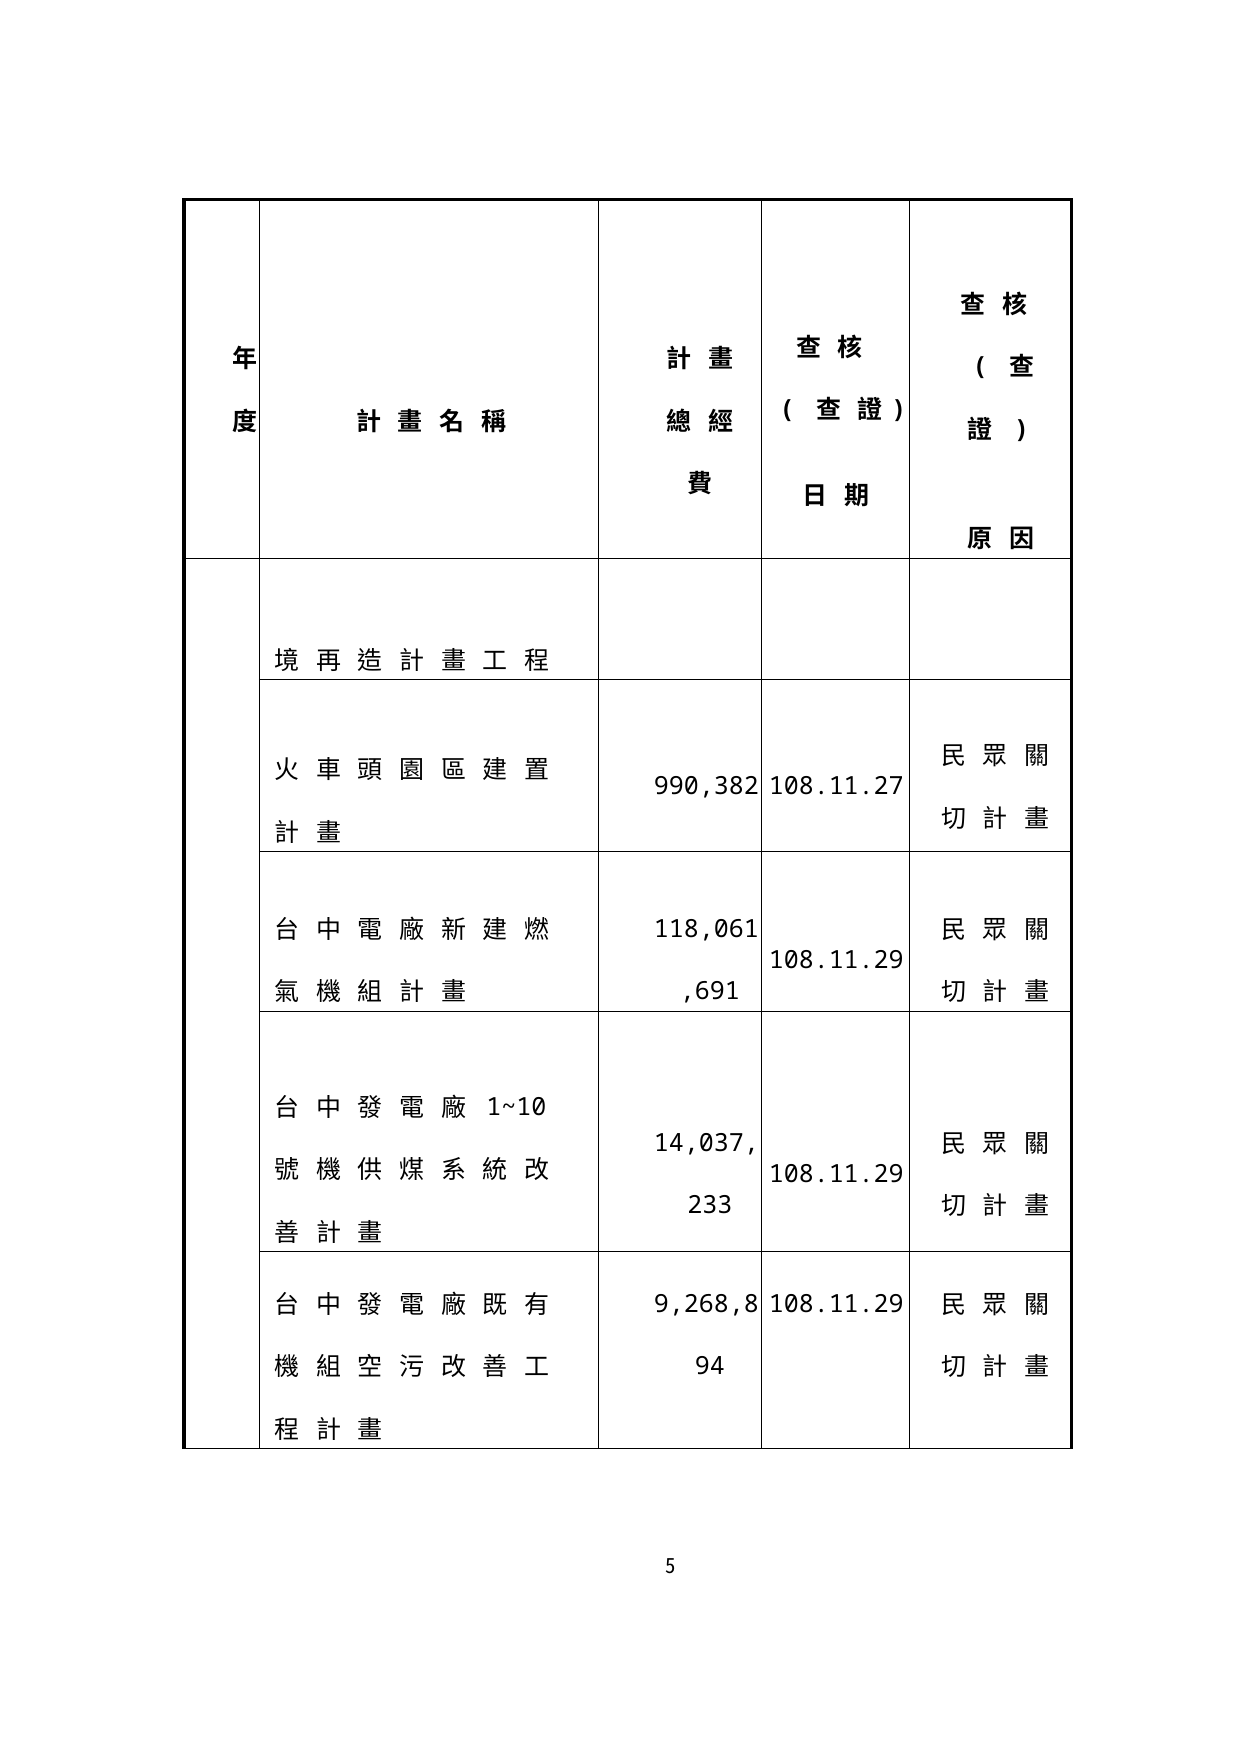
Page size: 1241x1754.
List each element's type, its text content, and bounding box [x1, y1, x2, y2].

table_cell 108.11.29 [762, 852, 909, 1011]
table_cell 118,061,691 [599, 852, 761, 1011]
table_header 年度 [186, 201, 259, 557]
table_header 查核(查證) 日期 [762, 201, 909, 557]
table_header 計畫名稱 [260, 201, 598, 557]
table_cell 民眾關切計畫 [910, 680, 1070, 851]
table_cell 14,037,233 [599, 1012, 761, 1251]
table_header 查核(查證) 原因 [910, 201, 1070, 557]
table_cell 9,268,894 [599, 1252, 761, 1448]
table_cell 108.11.29 [762, 1252, 909, 1448]
table_header 計畫總經費 [599, 201, 761, 557]
table_cell [186, 559, 259, 1448]
table_cell 火車頭園區建置計畫 [260, 680, 598, 851]
table_cell 民眾關切計畫 [910, 852, 1070, 1011]
table_cell 990,382 [599, 680, 761, 851]
table_cell [599, 559, 761, 679]
table_cell 境再造計畫工程 [260, 559, 598, 679]
table_cell [910, 559, 1070, 679]
table_cell 台中發電廠1~10號機供煤系統改善計畫 [260, 1012, 598, 1251]
table_cell 108.11.29 [762, 1012, 909, 1251]
table_cell 108.11.27 [762, 680, 909, 851]
table_cell 台中發電廠既有機組空污改善工程計畫 [260, 1252, 598, 1448]
table_cell 民眾關切計畫 [910, 1012, 1070, 1251]
table_cell [762, 559, 909, 679]
table_cell 民眾關切計畫 [910, 1252, 1070, 1448]
table_cell 台中電廠新建燃氣機組計畫 [260, 852, 598, 1011]
